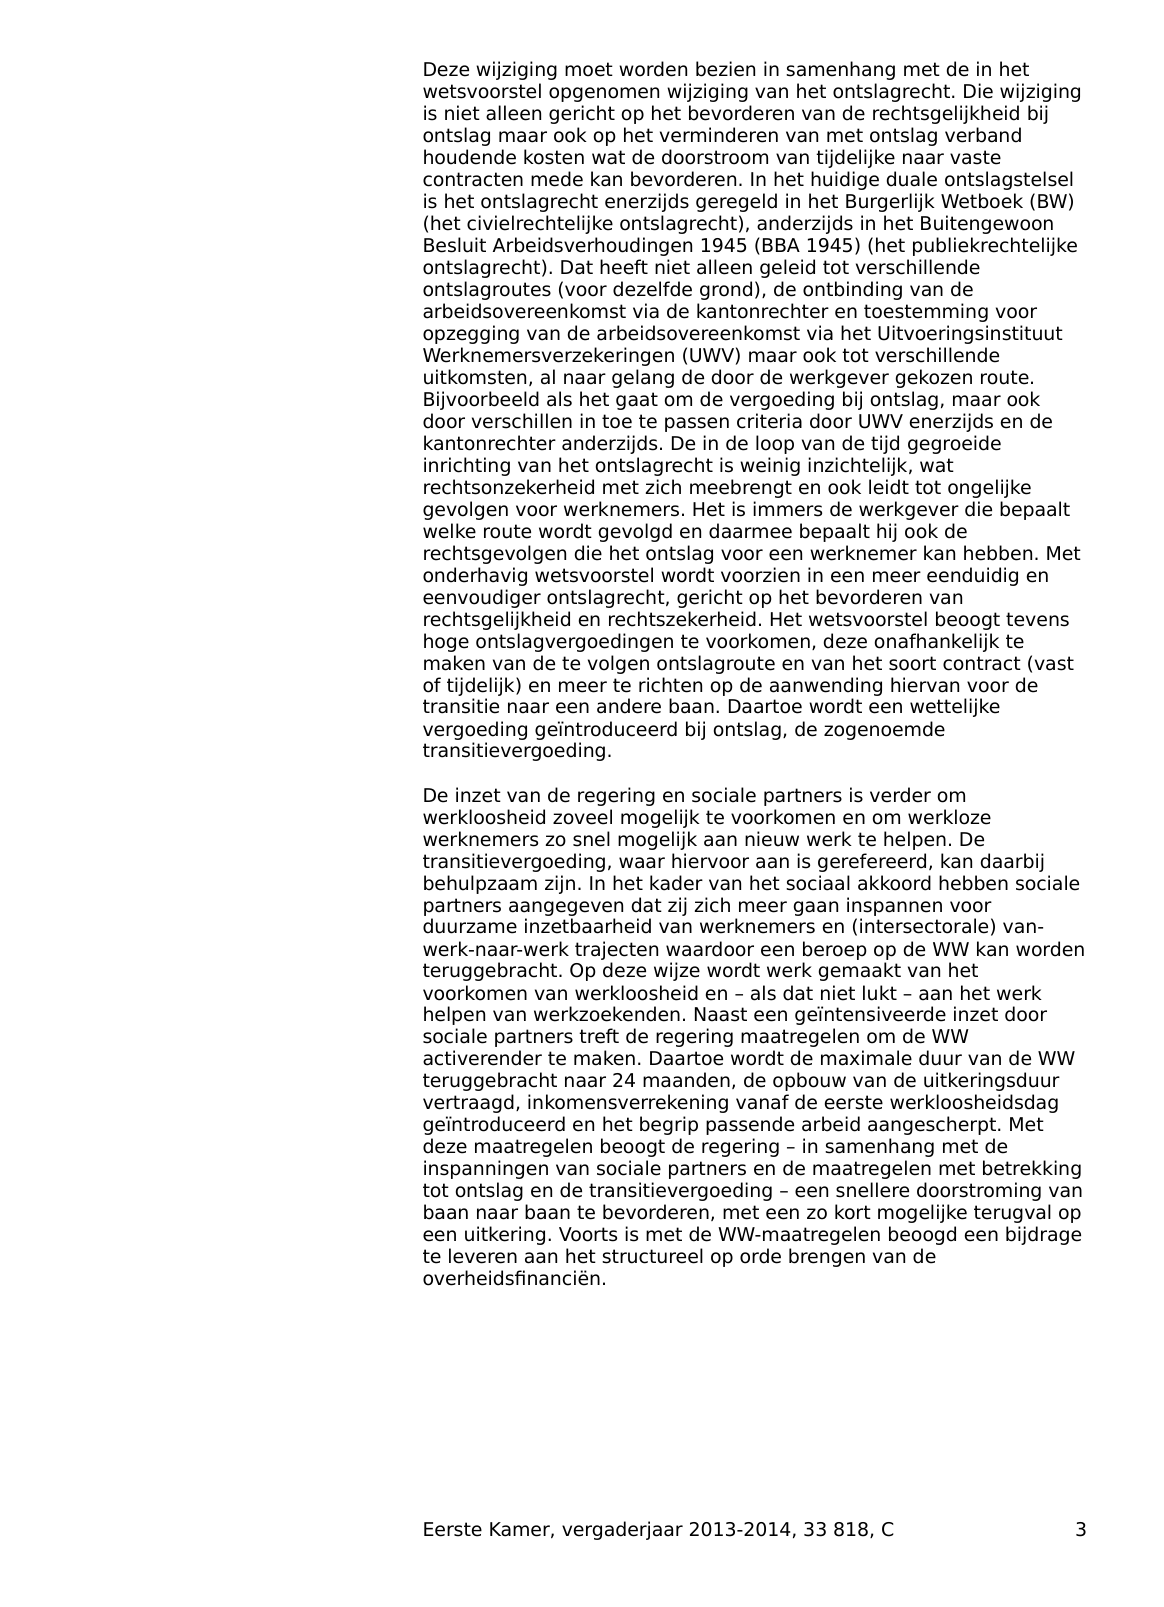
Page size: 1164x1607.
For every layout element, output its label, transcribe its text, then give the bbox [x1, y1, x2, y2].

text De inzet van de regering en sociale partners is verder om werkloosheid zoveel mogelijk te voorkomen en om werkloze werknemers zo snel mogelijk aan nieuw werk te helpen. De transitievergoeding, waar hiervoor aan is gerefereerd, kan daarbij behulpzaam zijn. In het kader van het sociaal akkoord hebben sociale partners aangegeven dat zij zich meer gaan inspannen voor duurzame inzetbaarheid van werknemers en (intersectorale) van-werk-naar-werk trajecten waardoor een beroep op de WW kan worden teruggebracht. Op deze wijze wordt werk gemaakt van het voorkomen van werkloosheid en – als dat niet lukt – aan het werk helpen van werkzoekenden. Naast een geïntensiveerde inzet door sociale partners treft de regering maatregelen om de WW activerender te maken. Daartoe wordt de maximale duur van de WW teruggebracht naar 24 maanden, de opbouw van de uitkeringsduur vertraagd, inkomensverrekening vanaf de eerste werkloosheidsdag geïntroduceerd en het begrip passende arbeid aangescherpt. Met deze maatregelen beoogt de regering – in samenhang met de inspanningen van sociale partners en de maatregelen met betrekking tot ontslag en de transitievergoeding – een snellere doorstroming van baan naar baan te bevorderen, met een zo kort mogelijke terugval op een uitkering. Voorts is met de WW-maatregelen beoogd een bijdrage te leveren aan het structureel op orde brengen van de overheidsfinanciën. [422, 784, 1087, 1290]
text Deze wijziging moet worden bezien in samenhang met de in het wetsvoorstel opgenomen wijziging van het ontslagrecht. Die wijziging is niet alleen gericht op het bevorderen van de rechtsgelijkheid bij ontslag maar ook op het verminderen van met ontslag verband houdende kosten wat de doorstroom van tijdelijke naar vaste contracten mede kan bevorderen. In het huidige duale ontslagstelsel is het ontslagrecht enerzijds geregeld in het Burgerlijk Wetboek (BW) (het civielrechtelijke ontslagrecht), anderzijds in het Buitengewoon Besluit Arbeidsverhoudingen 1945 (BBA 1945) (het publiekrechtelijke ontslagrecht). Dat heeft niet alleen geleid tot verschillende ontslagroutes (voor dezelfde grond), de ontbinding van de arbeidsovereenkomst via de kantonrechter en toestemming voor opzegging van de arbeidsovereenkomst via het Uitvoeringsinstituut Werknemersverzekeringen (UWV) maar ook tot verschillende uitkomsten, al naar gelang de door de werkgever gekozen route. Bijvoorbeeld als het gaat om de vergoeding bij ontslag, maar ook door verschillen in toe te passen criteria door UWV enerzijds en de kantonrechter anderzijds. De in de loop van de tijd gegroeide inrichting van het ontslagrecht is weinig inzichtelijk, wat rechtsonzekerheid met zich meebrengt en ook leidt tot ongelijke gevolgen voor werknemers. Het is immers de werkgever die bepaalt welke route wordt gevolgd en daarmee bepaalt hij ook de rechtsgevolgen die het ontslag voor een werknemer kan hebben. Met onderhavig wetsvoorstel wordt voorzien in een meer eenduidig en eenvoudiger ontslagrecht, gericht op het bevorderen van rechtsgelijkheid en rechtszekerheid. Het wetsvoorstel beoogt tevens hoge ontslagvergoedingen te voorkomen, deze onafhankelijk te maken van de te volgen ontslagroute en van het soort contract (vast of tijdelijk) en meer te richten op de aanwending hiervan voor de transitie naar een andere baan. Daartoe wordt een wettelijke vergoeding geïntroduceerd bij ontslag, de zogenoemde transitievergoeding. [422, 59, 1087, 762]
